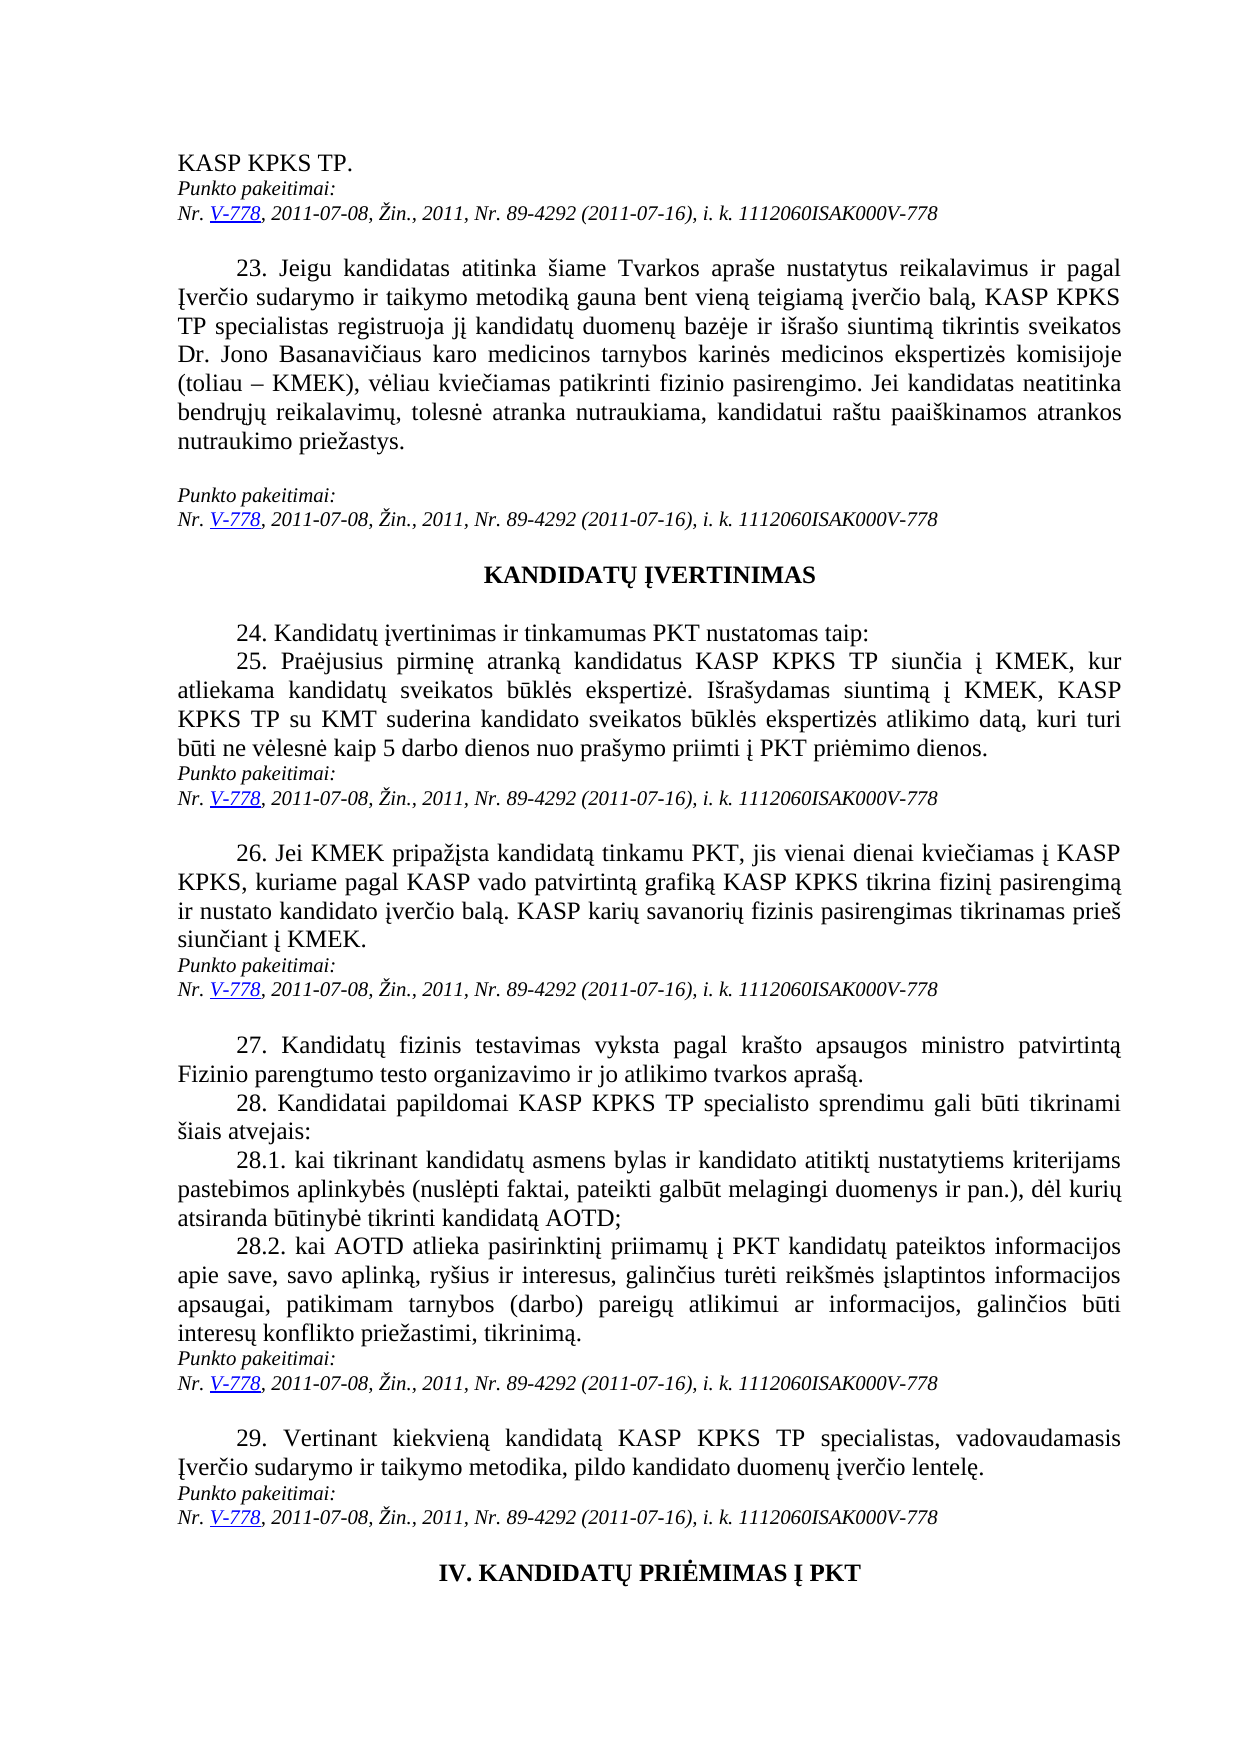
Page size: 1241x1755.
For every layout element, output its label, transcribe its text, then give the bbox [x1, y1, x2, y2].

text 28.1. kai tikrinant kandidatų asmens bylas ir kandidato atitiktį nustatytiems kriterijams pastebimos aplinkybės (nuslėpti faktai, pateikti galbūt melagingi duomenys ir pan.), dėl kurių atsiranda būtinybė tikrinti kandidatą AOTD; [177, 1145, 1122, 1231]
text KANDIDATŲ ĮVERTINIMAS [177, 560, 1122, 589]
text Nr. V-778, 2011-07-08, Žin., 2011, Nr. 89-4292 (2011-07-16), i. k. 1112060ISAK000V-778 [177, 1370, 1122, 1394]
text Punkto pakeitimai: [177, 1346, 1122, 1370]
text 28. Kandidatai papildomai KASP KPKS TP specialisto sprendimu gali būti tikrinami šiais atvejais: [177, 1088, 1122, 1145]
text 24. Kandidatų įvertinimas ir tinkamumas PKT nustatomas taip: [177, 618, 1122, 646]
text Nr. V-778, 2011-07-08, Žin., 2011, Nr. 89-4292 (2011-07-16), i. k. 1112060ISAK000V-778 [177, 1505, 1122, 1529]
text Nr. V-778, 2011-07-08, Žin., 2011, Nr. 89-4292 (2011-07-16), i. k. 1112060ISAK000V-778 [177, 785, 1122, 809]
text Punkto pakeitimai: [177, 176, 1122, 200]
text Punkto pakeitimai: [177, 953, 1122, 977]
text KASP KPKS TP. [177, 148, 1122, 176]
text IV. KANDIDATŲ PRIĖMIMAS Į PKT [177, 1558, 1122, 1586]
text 27. Kandidatų fizinis testavimas vyksta pagal krašto apsaugos ministro patvirtintą Fizinio parengtumo testo organizavimo ir jo atlikimo tvarkos aprašą. [177, 1030, 1122, 1088]
text Punkto pakeitimai: [177, 1481, 1122, 1505]
text 25. Praėjusius pirminę atranką kandidatus KASP KPKS TP siunčia į KMEK, kur atliekama kandidatų sveikatos būklės ekspertizė. Išrašydamas siuntimą į KMEK, KASP KPKS TP su KMT suderina kandidato sveikatos būklės ekspertizės atlikimo datą, kuri turi būti ne vėlesnė kaip 5 darbo dienos nuo prašymo priimti į PKT priėmimo dienos. [177, 646, 1122, 761]
text Punkto pakeitimai: [177, 483, 1122, 507]
text 28.2. kai AOTD atlieka pasirinktinį priimamų į PKT kandidatų pateiktos informacijos apie save, savo aplinką, ryšius ir interesus, galinčius turėti reikšmės įslaptintos informacijos apsaugai, patikimam tarnybos (darbo) pareigų atlikimui ar informacijos, galinčios būti interesų konflikto priežastimi, tikrinimą. [177, 1231, 1122, 1346]
text Nr. V-778, 2011-07-08, Žin., 2011, Nr. 89-4292 (2011-07-16), i. k. 1112060ISAK000V-778 [177, 200, 1122, 224]
text 26. Jei KMEK pripažįsta kandidatą tinkamu PKT, jis vienai dienai kviečiamas į KASP KPKS, kuriame pagal KASP vado patvirtintą grafiką KASP KPKS tikrina fizinį pasirengimą ir nustato kandidato įverčio balą. KASP karių savanorių fizinis pasirengimas tikrinamas prieš siunčiant į KMEK. [177, 838, 1122, 953]
text Punkto pakeitimai: [177, 761, 1122, 785]
text Nr. V-778, 2011-07-08, Žin., 2011, Nr. 89-4292 (2011-07-16), i. k. 1112060ISAK000V-778 [177, 977, 1122, 1001]
text 23. Jeigu kandidatas atitinka šiame Tvarkos apraše nustatytus reikalavimus ir pagal Įverčio sudarymo ir taikymo metodiką gauna bent vieną teigiamą įverčio balą, KASP KPKS TP specialistas registruoja jį kandidatų duomenų bazėje ir išrašo siuntimą tikrintis sveikatos Dr. Jono Basanavičiaus karo medicinos tarnybos karinės medicinos ekspertizės komisijoje (toliau – KMEK), vėliau kviečiamas patikrinti fizinio pasirengimo. Jei kandidatas neatitinka bendrųjų reikalavimų, tolesnė atranka nutraukiama, kandidatui raštu paaiškinamos atrankos nutraukimo priežastys. [177, 253, 1122, 454]
text Nr. V-778, 2011-07-08, Žin., 2011, Nr. 89-4292 (2011-07-16), i. k. 1112060ISAK000V-778 [177, 507, 1122, 531]
text 29. Vertinant kiekvieną kandidatą KASP KPKS TP specialistas, vadovaudamasis Įverčio sudarymo ir taikymo metodika, pildo kandidato duomenų įverčio lentelę. [177, 1423, 1122, 1481]
